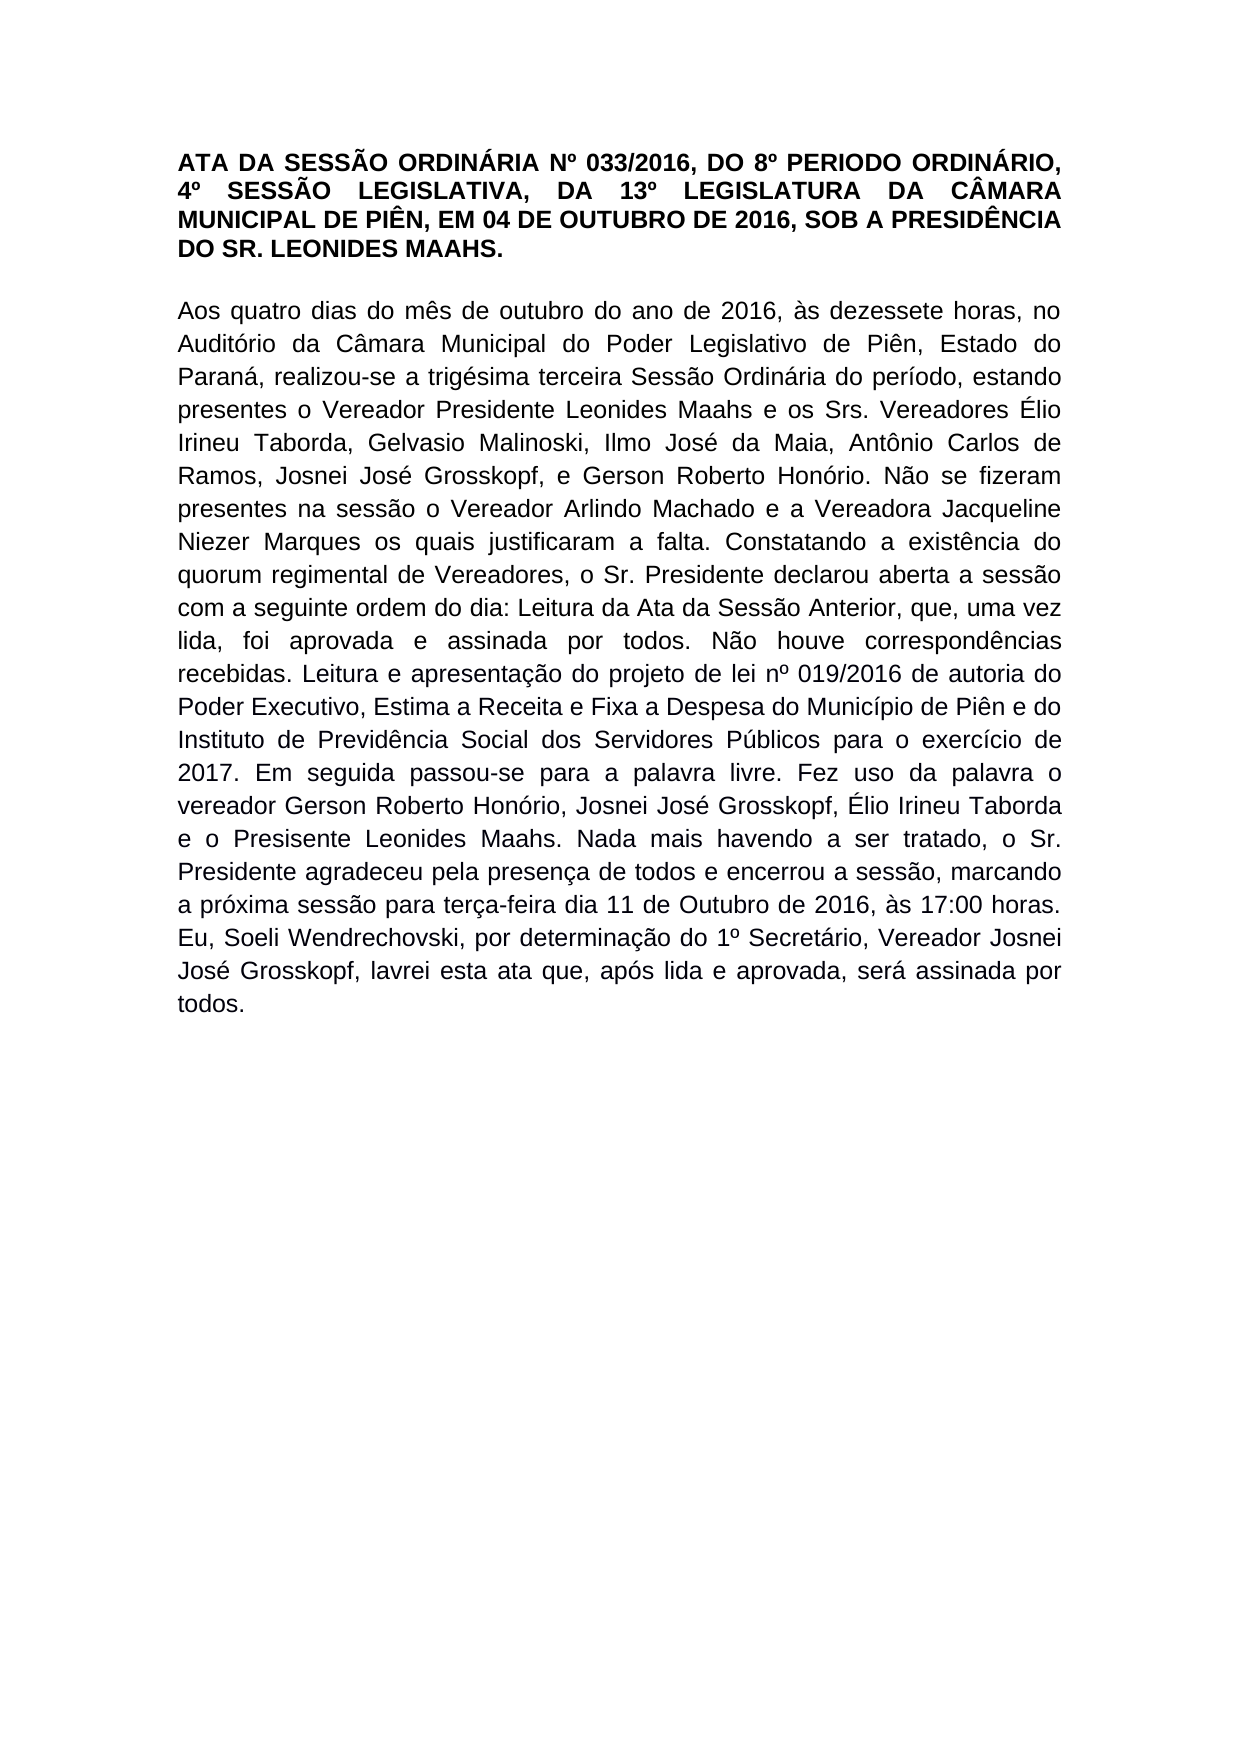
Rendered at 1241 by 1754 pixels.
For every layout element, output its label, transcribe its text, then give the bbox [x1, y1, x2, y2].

text Aos quatro dias do mês de outubro do ano de 2016, às dezessete horas, no Auditório da Câmara Municipal do Poder Legislativo de Piên, Estado do Paraná, realizou-se a trigésima terceira Sessão Ordinária do período, estando presentes o Vereador Presidente Leonides Maahs e os Srs. Vereadores Élio Irineu Taborda, Gelvasio Malinoski, Ilmo José da Maia, Antônio Carlos de Ramos, Josnei José Grosskopf, e Gerson Roberto Honório. Não se fizeram presentes na sessão o Vereador Arlindo Machado e a Vereadora Jacqueline Niezer Marques os quais justificaram a falta. Constatando a existência do quorum regimental de Vereadores, o Sr. Presidente declarou aberta a sessão com a seguinte ordem do dia: Leitura da Ata da Sessão Anterior, que, uma vez lida, foi aprovada e assinada por todos. Não houve correspondências recebidas. Leitura e apresentação do projeto de lei nº 019/2016 de autoria do Poder Executivo, Estima a Receita e Fixa a Despesa do Município de Piên e do Instituto de Previdência Social dos Servidores Públicos para o exercício de 2017. Em seguida passou-se para a palavra livre. Fez uso da palavra o vereador Gerson Roberto Honório, Josnei José Grosskopf, Élio Irineu Taborda e o Presisente Leonides Maahs. Nada mais havendo a ser tratado, o Sr. Presidente agradeceu pela presença de todos e encerrou a sessão, marcando a próxima sessão para terça-feira dia 11 de Outubro de 2016, às 17:00 horas. Eu, Soeli Wendrechovski, por determinação do 1º Secretário, Vereador Josnei José Grosskopf, lavrei esta ata que, após lida e aprovada, será assinada por todos. [177, 296, 1063, 1018]
text ATA DA SESSÃO ORDINÁRIA Nº 033/2016, DO 8º PERIODO ORDINÁRIO, 4º SESSÃO LEGISLATIVA, DA 13º LEGISLATURA DA CÂMARA MUNICIPAL DE PIÊN, EM 04 DE OUTUBRO DE 2016, SOB A PRESIDÊNCIA DO SR. LEONIDES MAAHS. [177, 148, 1063, 263]
